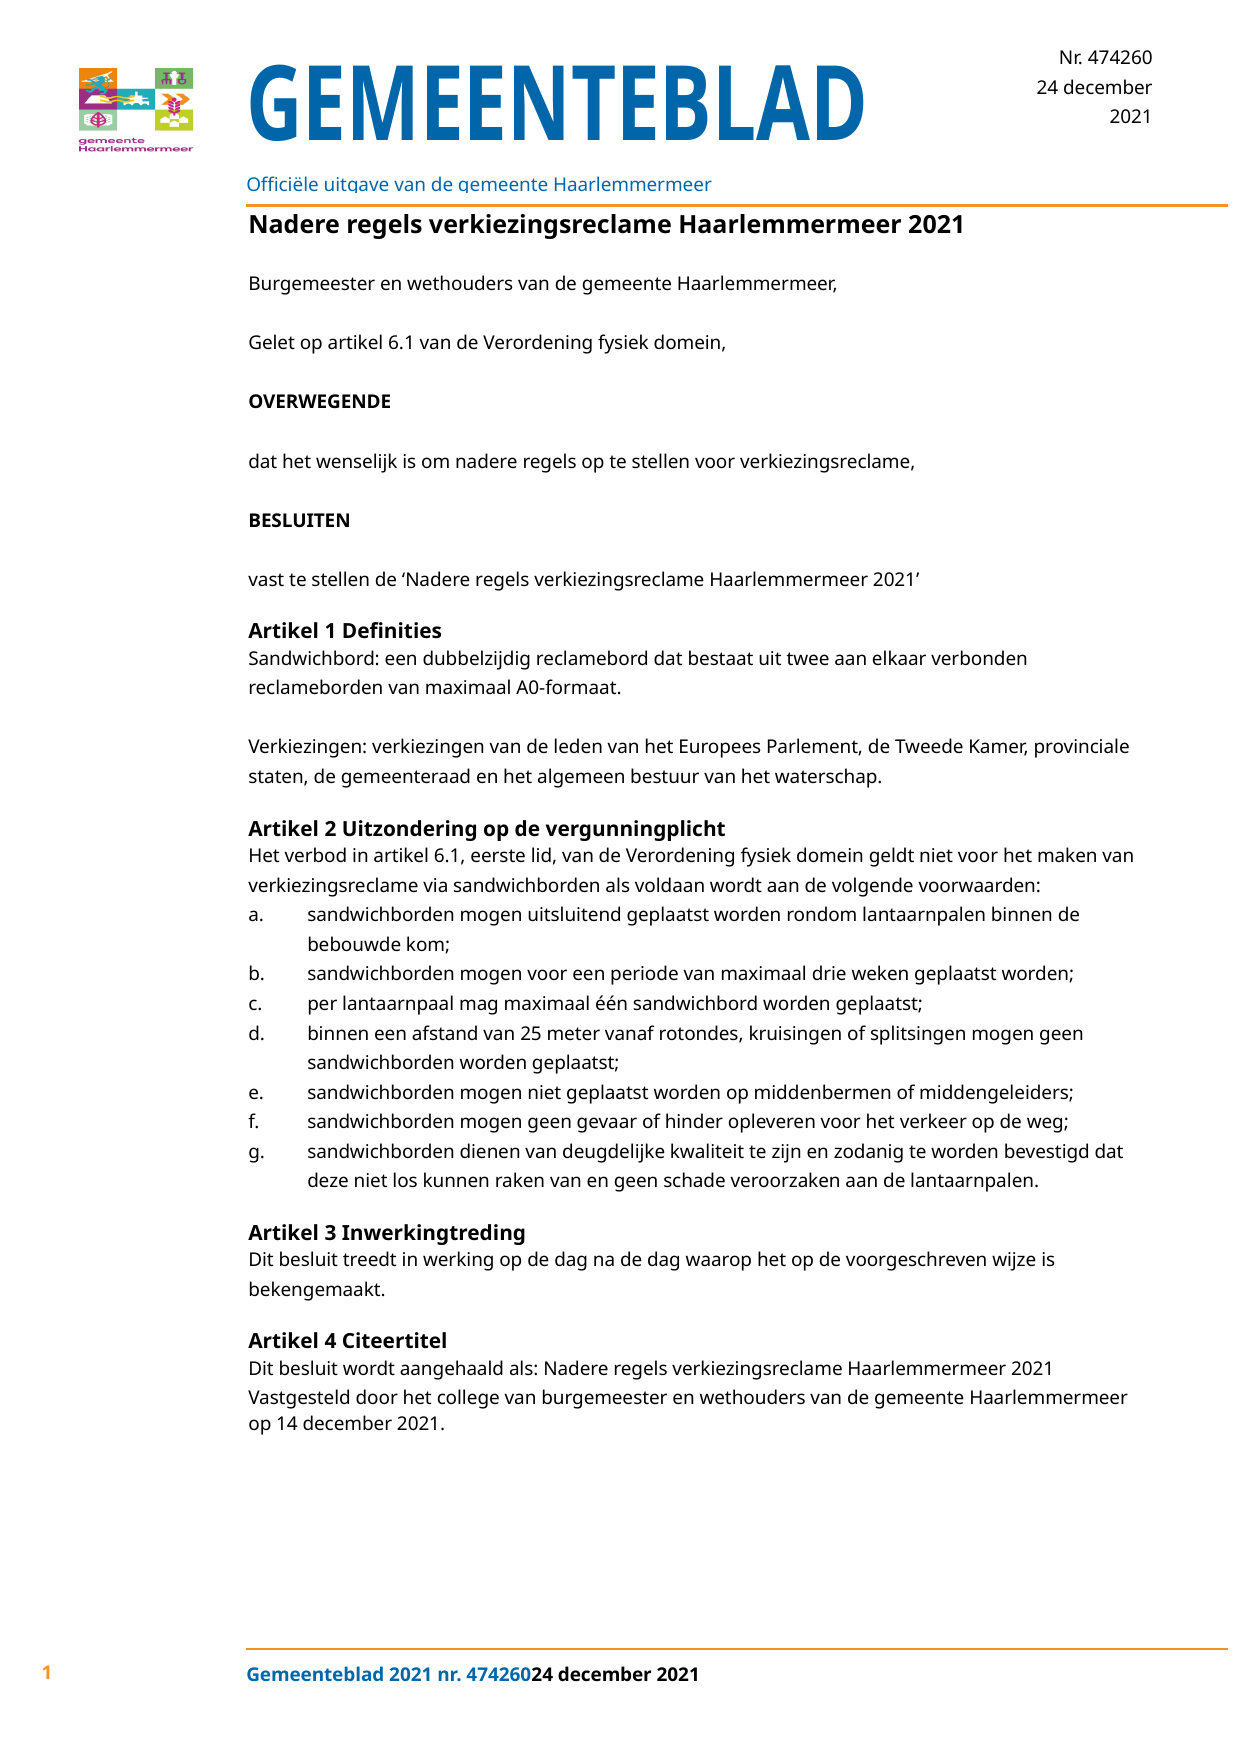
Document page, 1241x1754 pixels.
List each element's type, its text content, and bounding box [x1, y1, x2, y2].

text Nadere regels verkiezingsreclame Haarlemmermeer 2021 [248, 207, 1152, 241]
list sandwichborden mogen geen gevaar of hinder opleveren voor het verkeer op de weg; [248, 1108, 1152, 1134]
picture [41, 47, 231, 172]
text BESLUITEN [248, 507, 1152, 533]
text Verkiezingen: verkiezingen van de leden van het Europees Parlement, de Tweede Kamer, provinciale staten, de gemeenteraad en het algemeen bestuur van het waterschap. [248, 734, 1152, 789]
text dat het wenselijk is om nadere regels op te stellen voor verkiezingsreclame, [248, 448, 1152, 473]
text Sandwichbord: een dubbelzijdig reclamebord dat bestaat uit twee aan elkaar verbonden reclameborden van maximaal A0-formaat. [248, 645, 1152, 700]
list sandwichborden dienen van deugdelijke kwaliteit te zijn en zodanig te worden bevestigd dat deze niet los kunnen raken van en geen schade veroorzaken aan de lantaarnpalen. [248, 1138, 1152, 1193]
text Artikel 2 Uitzondering op de vergunningplicht [248, 814, 1152, 842]
text Dit besluit treedt in werking op de dag na de dag waarop het op de voorgeschreven wijze is bekengemaakt. [248, 1246, 1152, 1302]
text Artikel 1 Definities [248, 617, 1152, 645]
text Artikel 4 Citeertitel [248, 1326, 1152, 1355]
list binnen een afstand van 25 meter vanaf rotondes, kruisingen of splitsingen mogen geen sandwichborden worden geplaatst; [248, 1020, 1152, 1075]
text Vastgesteld door het college van burgemeester en wethouders van de gemeente Haarlemmermeer op 14 december 2021. [248, 1384, 1152, 1436]
list sandwichborden mogen voor een periode van maximaal drie weken geplaatst worden; [248, 961, 1152, 986]
text vast te stellen de ‘Nadere regels verkiezingsreclame Haarlemmermeer 2021’ [248, 566, 1152, 592]
text OVERWEGENDE [248, 389, 1152, 414]
text Artikel 3 Inwerkingtreding [248, 1218, 1152, 1246]
list sandwichborden mogen uitsluitend geplaatst worden rondom lantaarnpalen binnen de bebouwde kom; [248, 901, 1152, 957]
text Burgemeester en wethouders van de gemeente Haarlemmermeer, [248, 270, 1152, 296]
text Het verbod in artikel 6.1, eerste lid, van de Verordening fysiek domein geldt niet voor het maken van verkiezingsreclame via sandwichborden als voldaan wordt aan de volgende voorwaarden: [248, 842, 1152, 897]
list sandwichborden mogen niet geplaatst worden op middenbermen of middengeleiders; [248, 1079, 1152, 1104]
list per lantaarnpaal mag maximaal één sandwichbord worden geplaatst; [248, 990, 1152, 1016]
text Gelet op artikel 6.1 van de Verordening fysiek domein, [248, 329, 1152, 355]
text Dit besluit wordt aangehaald als: Nadere regels verkiezingsreclame Haarlemmermeer 2021 [248, 1355, 1152, 1381]
